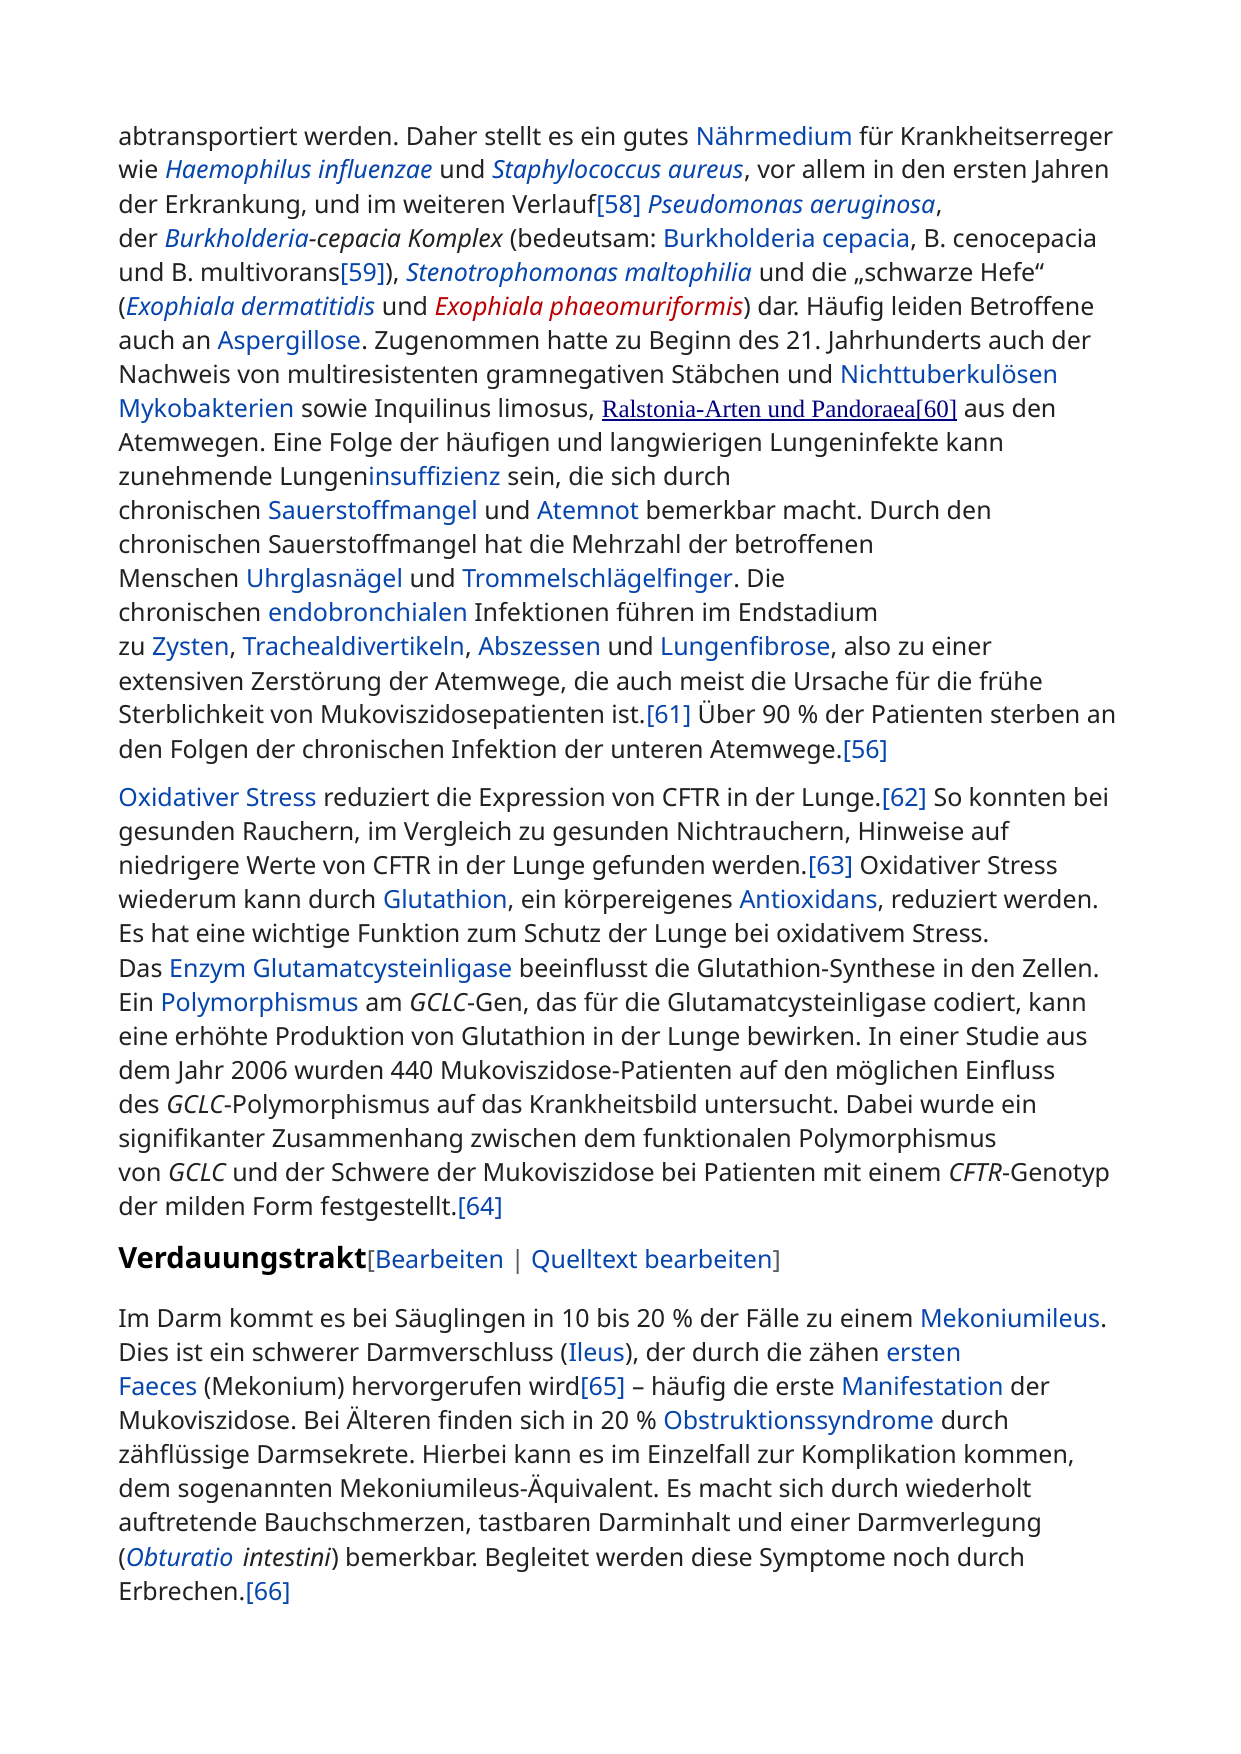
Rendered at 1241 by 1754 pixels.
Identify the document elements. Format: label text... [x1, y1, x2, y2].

subtitle Verdauungstrakt[Bearbeiten | Quelltext bearbeiten] [118, 1237, 1122, 1277]
text Oxidativer Stress reduziert die Expression von CFTR in der Lunge.[62] So konnten bei gesunden Rauchern, im Vergleich zu gesunden Nichtrauchern, Hinweise auf niedrigere Werte von CFTR in der Lunge gefunden werden.[63] Oxidativer Stress wiederum kann durch Glutathion, ein körpereigenes Antioxidans, reduziert werden. Es hat eine wichtige Funktion zum Schutz der Lunge bei oxidativem Stress. Das Enzym Glutamatcysteinligase beeinflusst die Glutathion-Synthese in den Zellen. Ein Polymorphismus am GCLC-Gen, das für die Glutamatcysteinligase codiert, kann eine erhöhte Produktion von Glutathion in der Lunge bewirken. In einer Studie aus dem Jahr 2006 wurden 440 Mukoviszidose-Patienten auf den möglichen Einfluss des GCLC-Polymorphismus auf das Krankheitsbild untersucht. Dabei wurde ein signifikanter Zusammenhang zwischen dem funktionalen Polymorphismus von GCLC und der Schwere der Mukoviszidose bei Patienten mit einem CFTR-Genotyp der milden Form festgestellt.[64] [118, 780, 1122, 1223]
text Im Darm kommt es bei Säuglingen in 10 bis 20 % der Fälle zu einem Mekoniumileus. Dies ist ein schwerer Darmverschluss (Ileus), der durch die zähen ersten Faeces (Mekonium) hervorgerufen wird[65] – häufig die erste Manifestation der Mukoviszidose. Bei Älteren finden sich in 20 % Obstruktionssyndrome durch zähflüssige Darmsekrete. Hierbei kann es im Einzelfall zur Komplikation kommen, dem sogenannten Mekoniumileus-Äquivalent. Es macht sich durch wiederholt auftretende Bauchschmerzen, tastbaren Darminhalt und einer Darmverlegung (Obturatio intestini) bemerkbar. Begleitet werden diese Symptome noch durch Erbrechen.[66] [118, 1301, 1122, 1607]
text abtransportiert werden. Daher stellt es ein gutes Nährmedium für Krankheitserreger wie Haemophilus influenzae und Staphylococcus aureus, vor allem in den ersten Jahren der Erkrankung, und im weiteren Verlauf[58] Pseudomonas aeruginosa, der Burkholderia-cepacia Komplex (bedeutsam: Burkholderia cepacia, B. cenocepacia und B. multivorans[59]), Stenotrophomonas maltophilia und die „schwarze Hefe“ (Exophiala dermatitidis und Exophiala phaeomuriformis) dar. Häufig leiden Betroffene auch an Aspergillose. Zugenommen hatte zu Beginn des 21. Jahrhunderts auch der Nachweis von multiresistenten gramnegativen Stäbchen und Nichttuberkulösen Mykobakterien sowie Inquilinus limosus, Ralstonia-Arten und Pandoraea[60] aus den Atemwegen. Eine Folge der häufigen und langwierigen Lungeninfekte kann zunehmende Lungeninsuffizienz sein, die sich durch chronischen Sauerstoffmangel und Atemnot bemerkbar macht. Durch den chronischen Sauerstoffmangel hat die Mehrzahl der betroffenen Menschen Uhrglasnägel und Trommelschlägelfinger. Die chronischen endobronchialen Infektionen führen im Endstadium zu Zysten, Trachealdivertikeln, Abszessen und Lungenfibrose, also zu einer extensiven Zerstörung der Atemwege, die auch meist die Ursache für die frühe Sterblichkeit von Mukoviszidosepatienten ist.[61] Über 90 % der Patienten sterben an den Folgen der chronischen Infektion der unteren Atemwege.[56] [118, 118, 1122, 765]
